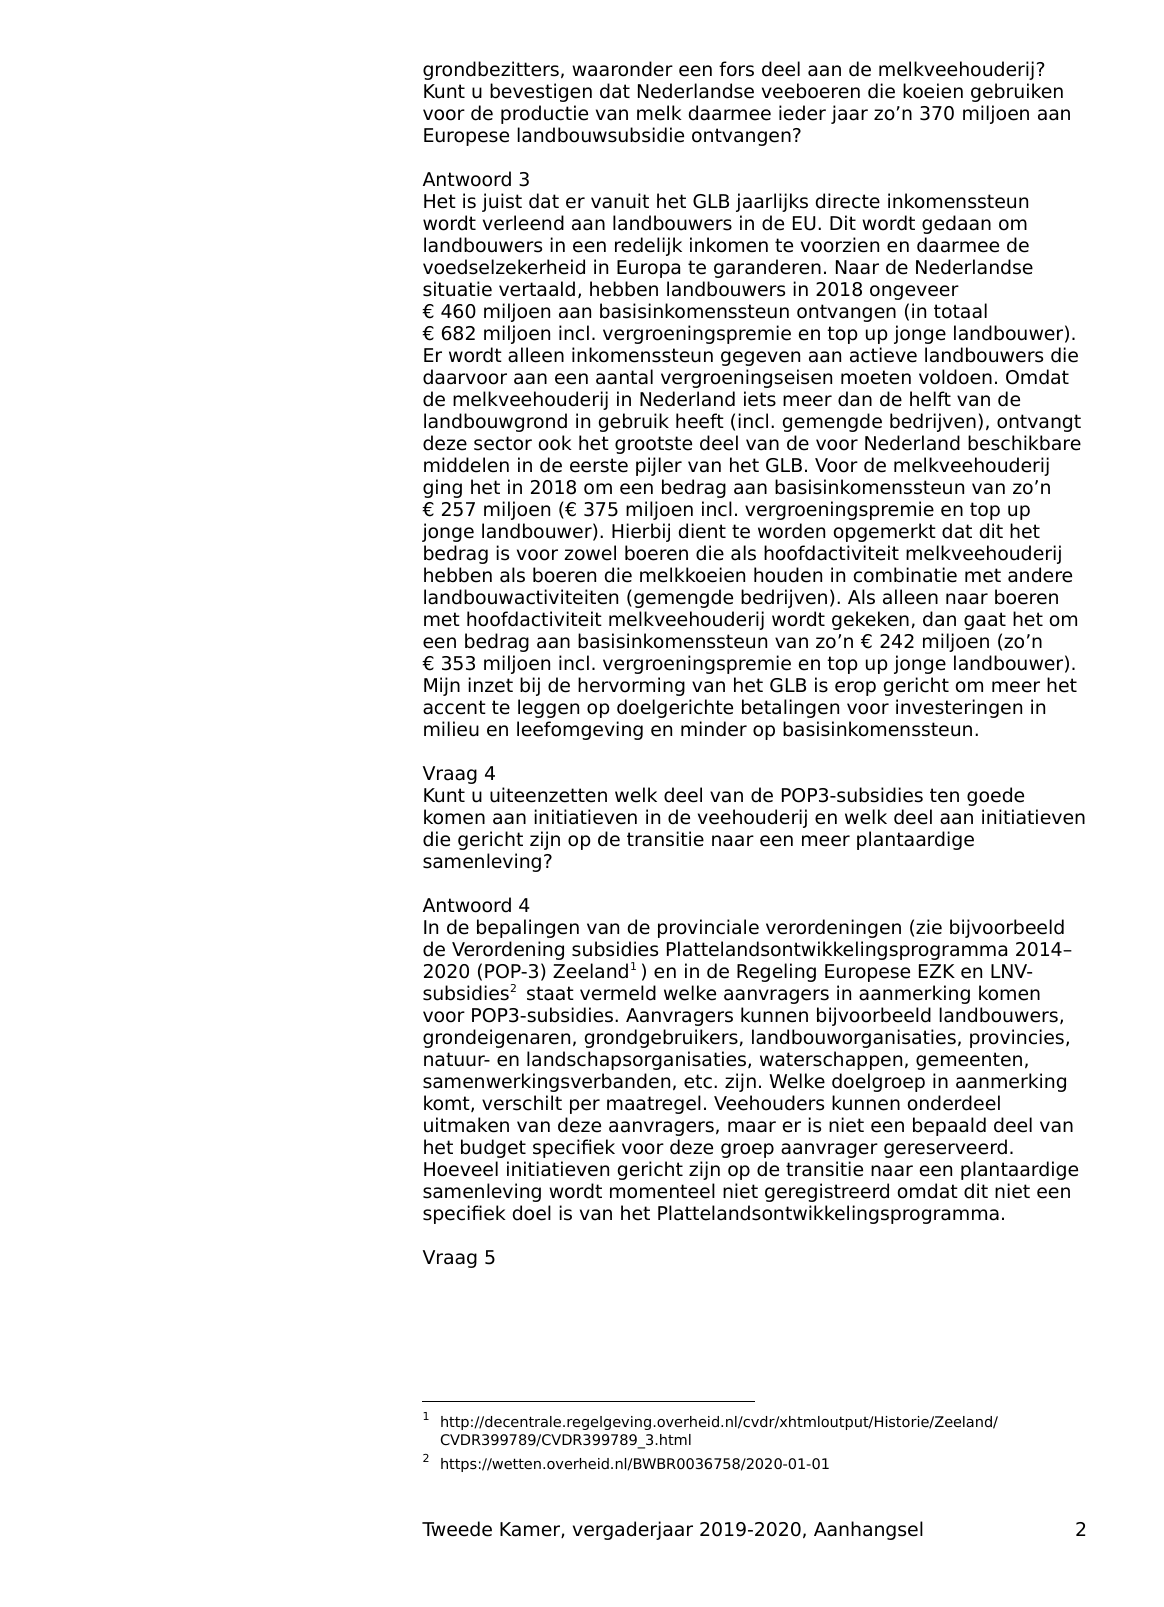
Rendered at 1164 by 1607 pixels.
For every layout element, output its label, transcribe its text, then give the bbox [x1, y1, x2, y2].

text Antwoord 4 [422, 895, 1087, 917]
text Vraag 5 [422, 1247, 1087, 1269]
text In de bepalingen van de provinciale verordeningen (zie bijvoorbeeld de Verordening subsidies Plattelandsontwikkelingsprogramma 2014–2020 (POP-3) Zeeland) en in de Regeling Europese EZK en LNV-subsidies staat vermeld welke aanvragers in aanmerking komen voor POP3-subsidies. Aanvragers kunnen bijvoorbeeld landbouwers, grondeigenaren, grondgebruikers, landbouworganisaties, provincies, natuur- en landschapsorganisaties, waterschappen, gemeenten, samenwerkingsverbanden, etc. zijn. Welke doelgroep in aanmerking komt, verschilt per maatregel. Veehouders kunnen onderdeel uitmaken van deze aanvragers, maar er is niet een bepaald deel van het budget specifiek voor deze groep aanvrager gereserveerd. Hoeveel initiatieven gericht zijn op de transitie naar een plantaardige samenleving wordt momenteel niet geregistreerd omdat dit niet een specifiek doel is van het Plattelandsontwikkelingsprogramma. [422, 917, 1087, 1224]
text https://wetten.overheid.nl/BWBR0036758/2020-01-01 [422, 1452, 1087, 1474]
text grondbezitters, waaronder een fors deel aan de melkveehouderij? Kunt u bevestigen dat Nederlandse veeboeren die koeien gebruiken voor de productie van melk daarmee ieder jaar zo’n 370 miljoen aan Europese landbouwsubsidie ontvangen? [422, 59, 1087, 147]
text Vraag 4 [422, 763, 1087, 785]
text http://decentrale.regelgeving.overheid.nl/cvdr/xhtmloutput/Historie/Zeeland/CVDR399789/CVDR399789_3.html [422, 1410, 1087, 1449]
text Kunt u uiteenzetten welk deel van de POP3-subsidies ten goede komen aan initiatieven in de veehouderij en welk deel aan initiatieven die gericht zijn op de transitie naar een meer plantaardige samenleving? [422, 785, 1087, 873]
text Het is juist dat er vanuit het GLB jaarlijks directe inkomenssteun wordt verleend aan landbouwers in de EU. Dit wordt gedaan om landbouwers in een redelijk inkomen te voorzien en daarmee de voedselzekerheid in Europa te garanderen. Naar de Nederlandse situatie vertaald, hebben landbouwers in 2018 ongeveer € 460 miljoen aan basisinkomenssteun ontvangen (in totaal € 682 miljoen incl. vergroeningspremie en top up jonge landbouwer). Er wordt alleen inkomenssteun gegeven aan actieve landbouwers die daarvoor aan een aantal vergroeningseisen moeten voldoen. Omdat de melkveehouderij in Nederland iets meer dan de helft van de landbouwgrond in gebruik heeft (incl. gemengde bedrijven), ontvangt deze sector ook het grootste deel van de voor Nederland beschikbare middelen in de eerste pijler van het GLB. Voor de melkveehouderij ging het in 2018 om een bedrag aan basisinkomenssteun van zo’n € 257 miljoen (€ 375 miljoen incl. vergroeningspremie en top up jonge landbouwer). Hierbij dient te worden opgemerkt dat dit het bedrag is voor zowel boeren die als hoofdactiviteit melkveehouderij hebben als boeren die melkkoeien houden in combinatie met andere landbouwactiviteiten (gemengde bedrijven). Als alleen naar boeren met hoofdactiviteit melkveehouderij wordt gekeken, dan gaat het om een bedrag aan basisinkomenssteun van zo’n € 242 miljoen (zo’n € 353 miljoen incl. vergroeningspremie en top up jonge landbouwer). Mijn inzet bij de hervorming van het GLB is erop gericht om meer het accent te leggen op doelgerichte betalingen voor investeringen in milieu en leefomgeving en minder op basisinkomenssteun. [422, 191, 1087, 741]
text Antwoord 3 [422, 169, 1087, 191]
